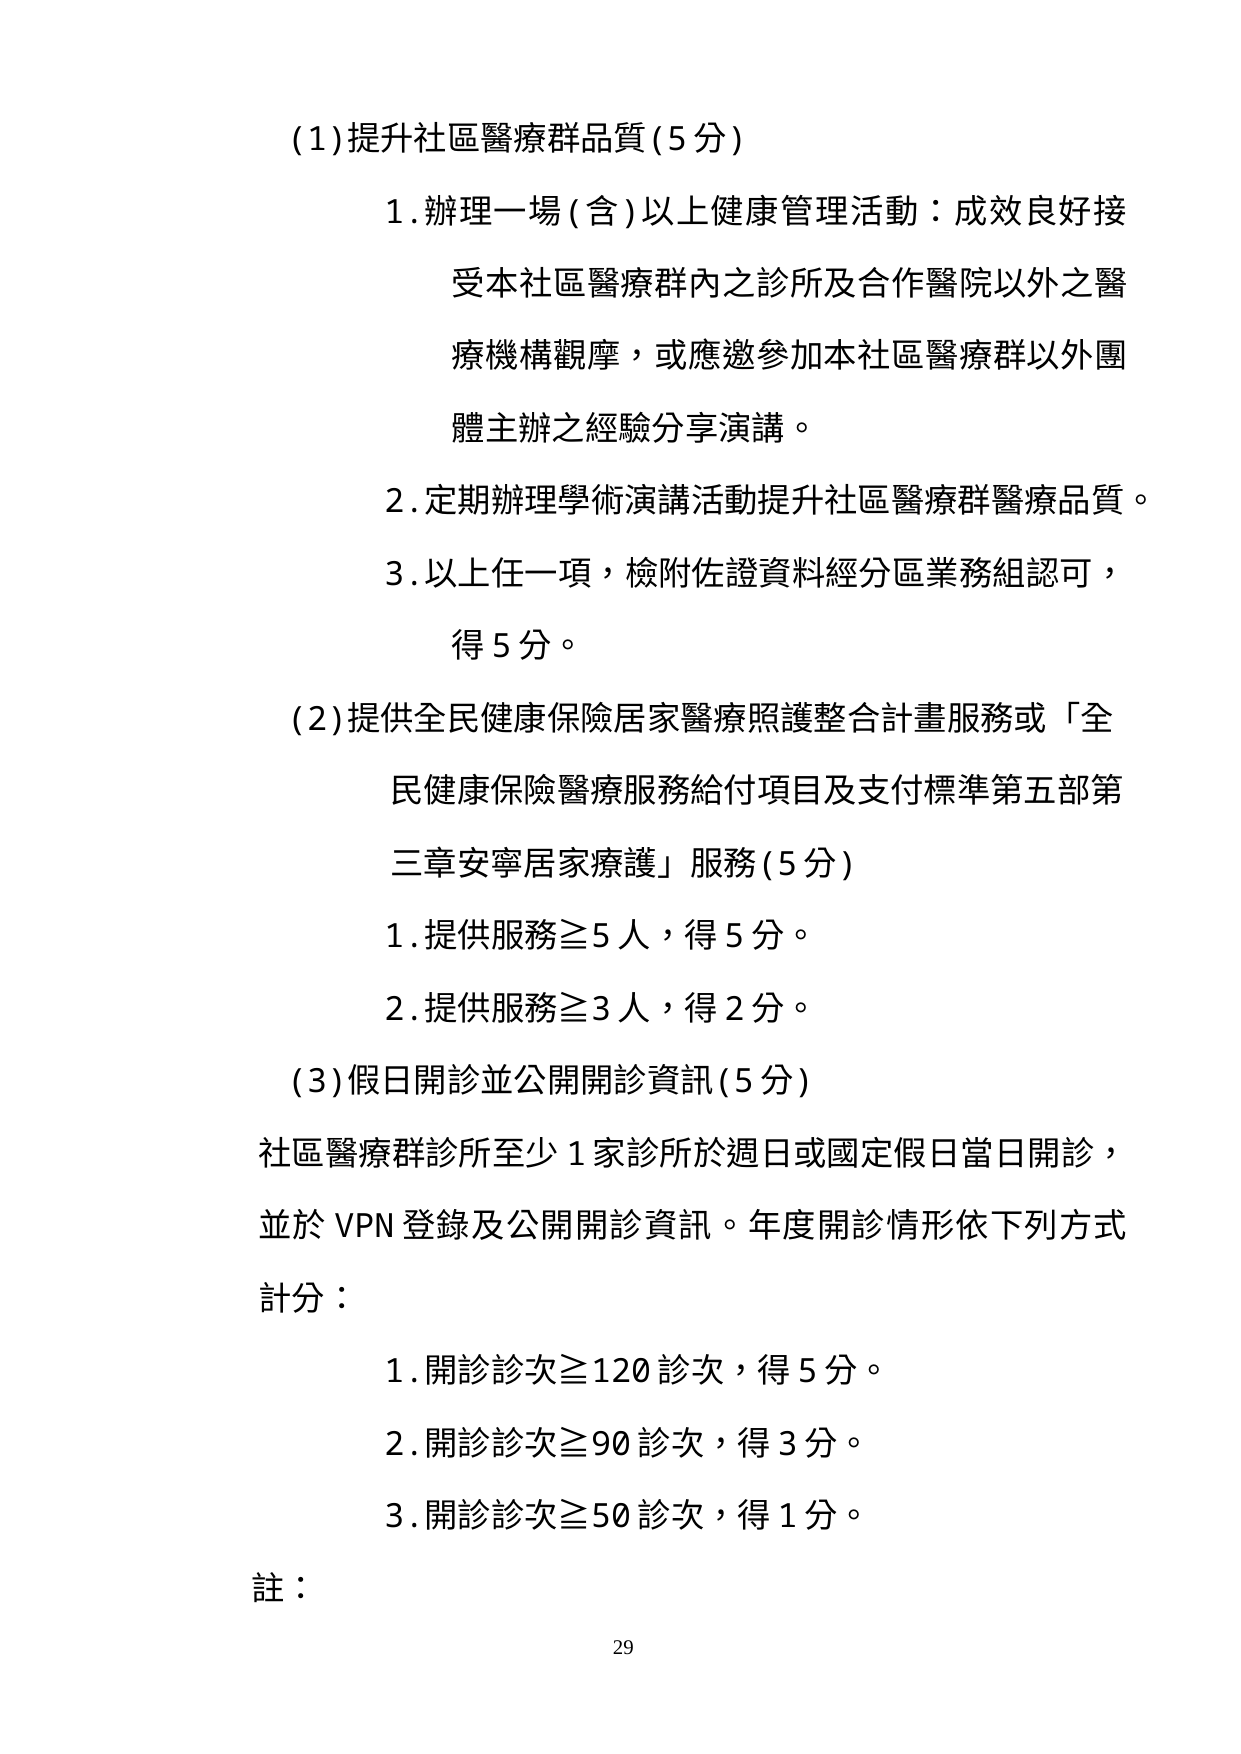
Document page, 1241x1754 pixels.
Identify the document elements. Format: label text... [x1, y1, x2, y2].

text 註： [251, 1562, 1128, 1610]
text 社區醫療群診所至少1家診所於週日或國定假日當日開診，並於VPN登錄及公開開診資訊。年度開診情形依下列方式計分： [258, 1127, 1128, 1320]
list 假日開診並公開開診資訊(5分) [287, 1054, 1128, 1102]
list 提供服務≧3人，得2分。 [384, 981, 1128, 1030]
list 提供全民健康保險居家醫療照護整合計畫服務或「全民健康保險醫療服務給付項目及支付標準第五部第三章安寧居家療護」服務(5分) [287, 691, 1128, 885]
list 定期辦理學術演講活動提升社區醫療群醫療品質。 [384, 474, 1128, 522]
list 辦理一場(含)以上健康管理活動：成效良好接受本社區醫療群內之診所及合作醫院以外之醫療機構觀摩，或應邀參加本社區醫療群以外團體主辦之經驗分享演講。 [384, 184, 1128, 450]
list 開診診次≧120診次，得5分。 [384, 1344, 1128, 1392]
list 以上任一項，檢附佐證資料經分區業務組認可，得5分。 [384, 546, 1128, 667]
list 提供服務≧5人，得5分。 [384, 909, 1128, 957]
list 開診診次≧50診次，得1分。 [384, 1489, 1128, 1538]
list 開診診次≧90診次，得3分。 [384, 1417, 1128, 1465]
list 提升社區醫療群品質(5分) [287, 112, 1128, 160]
